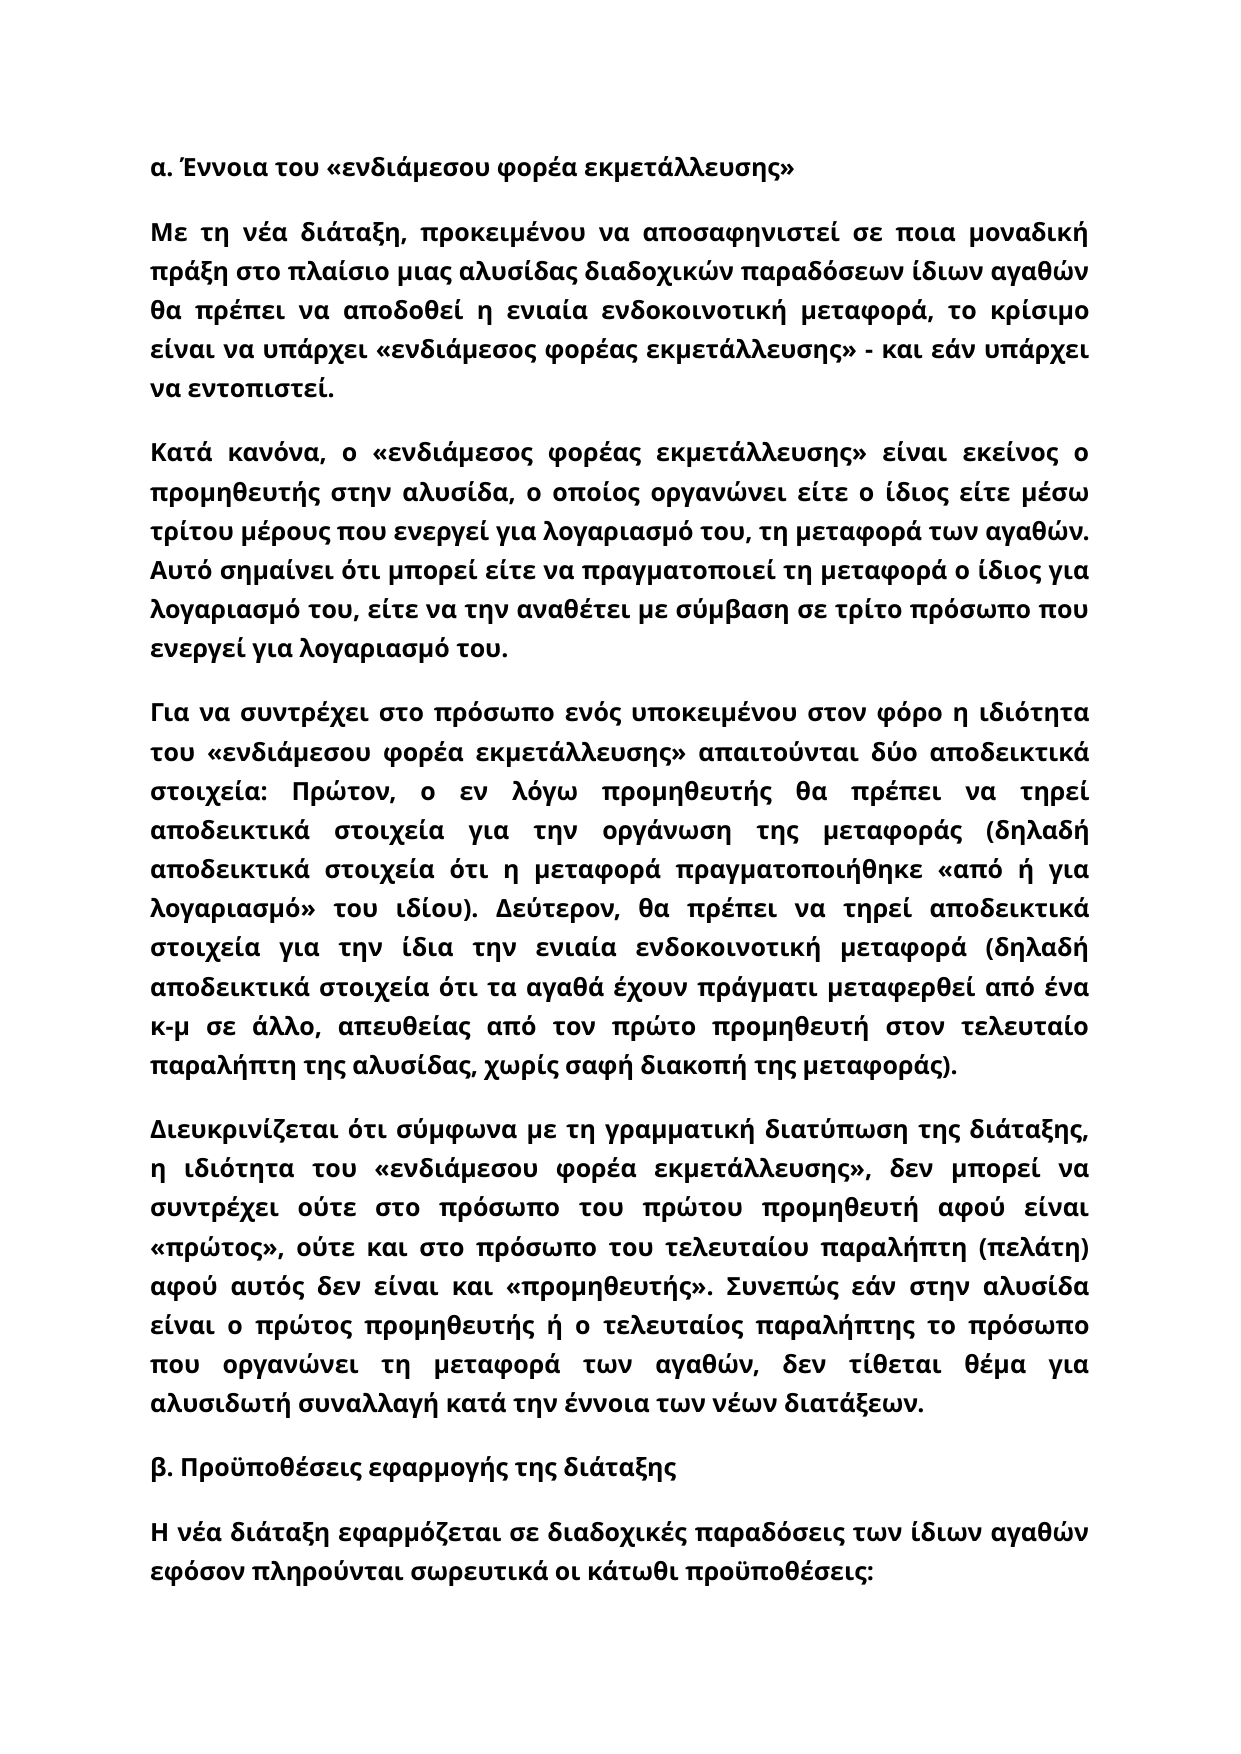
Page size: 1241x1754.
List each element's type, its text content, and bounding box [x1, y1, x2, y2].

text Για να συντρέχει στο πρόσωπο ενός υποκειμένου στον φόρο η ιδιότητα του «ενδιάμεσου φορέα εκμετάλλευσης» απαιτούνται δύο αποδεικτικά στοιχεία: Πρώτον, ο εν λόγω προμηθευτής θα πρέπει να τηρεί αποδεικτικά στοιχεία για την οργάνωση της μεταφοράς (δηλαδή αποδεικτικά στοιχεία ότι η μεταφορά πραγματοποιήθηκε «από ή για λογαριασμό» του ιδίου). Δεύτερον, θα πρέπει να τηρεί αποδεικτικά στοιχεία για την ίδια την ενιαία ενδοκοινοτική μεταφορά (δηλαδή αποδεικτικά στοιχεία ότι τα αγαθά έχουν πράγματι μεταφερθεί από ένα κ-μ σε άλλο, απευθείας από τον πρώτο προμηθευτή στον τελευταίο παραλήπτη της αλυσίδας, χωρίς σαφή διακοπή της μεταφοράς). [150, 695, 1090, 1082]
text Με τη νέα διάταξη, προκειμένου να αποσαφηνιστεί σε ποια μοναδική πράξη στο πλαίσιο μιας αλυσίδας διαδοχικών παραδόσεων ίδιων αγαθών θα πρέπει να αποδοθεί η ενιαία ενδοκοινοτική μεταφορά, το κρίσιμο είναι να υπάρχει «ενδιάμεσος φορέας εκμετάλλευσης» - και εάν υπάρχει να εντοπιστεί. [150, 214, 1090, 405]
text Διευκρινίζεται ότι σύμφωνα με τη γραμματική διατύπωση της διάταξης, η ιδιότητα του «ενδιάμεσου φορέα εκμετάλλευσης», δεν μπορεί να συντρέχει ούτε στο πρόσωπο του πρώτου προμηθευτή αφού είναι «πρώτος», ούτε και στο πρόσωπο του τελευταίου παραλήπτη (πελάτη) αφού αυτός δεν είναι και «προμηθευτής». Συνεπώς εάν στην αλυσίδα είναι ο πρώτος προμηθευτής ή ο τελευταίος παραλήπτης το πρόσωπο που οργανώνει τη μεταφορά των αγαθών, δεν τίθεται θέμα για αλυσιδωτή συναλλαγή κατά την έννοια των νέων διατάξεων. [150, 1112, 1090, 1420]
text Κατά κανόνα, ο «ενδιάμεσος φορέας εκμετάλλευσης» είναι εκείνος ο προμηθευτής στην αλυσίδα, ο οποίος οργανώνει είτε ο ίδιος είτε μέσω τρίτου μέρους που ενεργεί για λογαριασμό του, τη μεταφορά των αγαθών. Αυτό σημαίνει ότι μπορεί είτε να πραγματοποιεί τη μεταφορά ο ίδιος για λογαριασμό του, είτε να την αναθέτει με σύμβαση σε τρίτο πρόσωπο που ενεργεί για λογαριασμό του. [150, 435, 1090, 665]
text β. Προϋποθέσεις εφαρμογής της διάταξης [150, 1450, 1090, 1484]
text α. Έννοια του «ενδιάμεσου φορέα εκμετάλλευσης» [150, 150, 1090, 184]
text Η νέα διάταξη εφαρμόζεται σε διαδοχικές παραδόσεις των ίδιων αγαθών εφόσον πληρούνται σωρευτικά οι κάτωθι προϋποθέσεις: [150, 1514, 1090, 1587]
